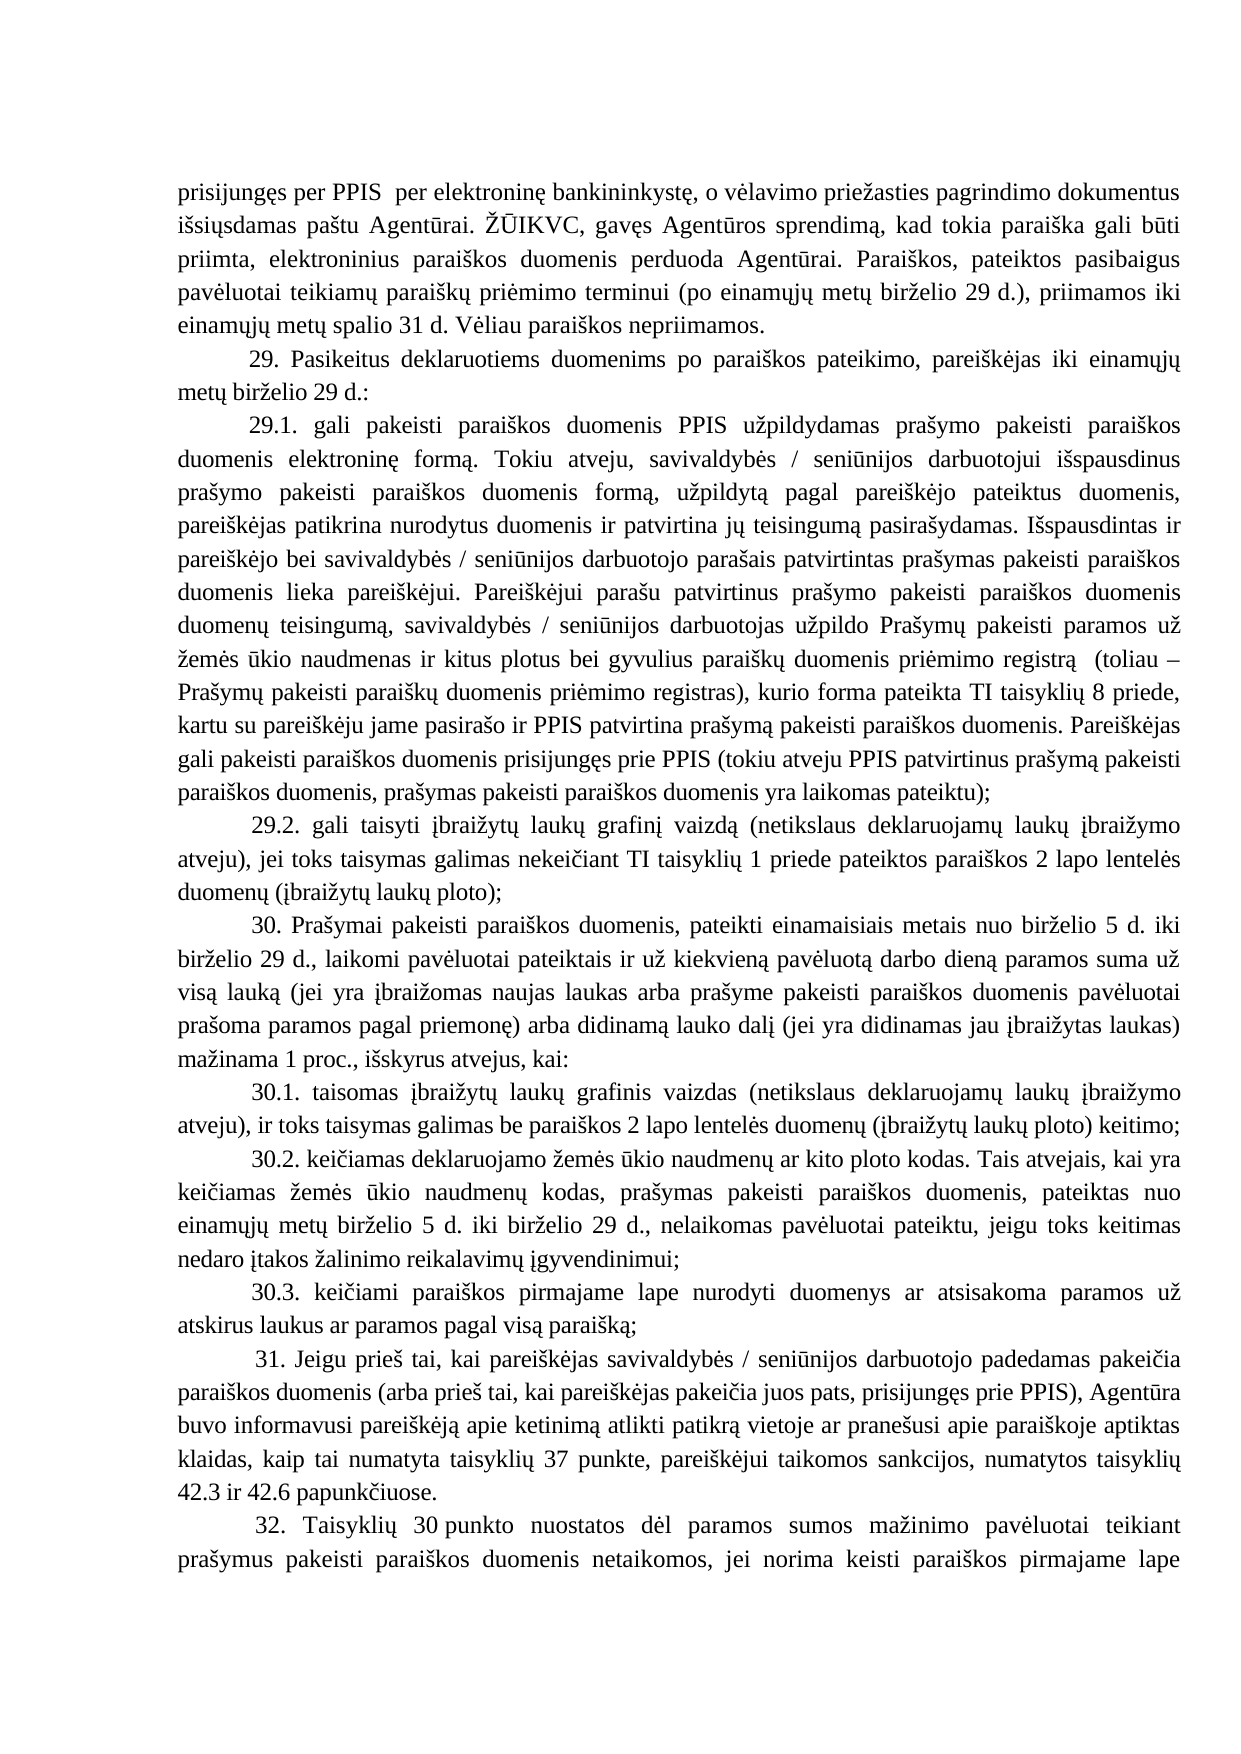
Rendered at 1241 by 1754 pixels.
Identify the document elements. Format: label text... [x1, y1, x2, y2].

text 30. Prašymai pakeisti paraiškos duomenis, pateikti einamaisiais metais nuo birželio 5 d. iki birželio 29 d., laikomi pavėluotai pateiktais ir už kiekvieną pavėluotą darbo dieną paramos suma už visą lauką (jei yra įbraižomas naujas laukas arba prašyme pakeisti paraiškos duomenis pavėluotai prašoma paramos pagal priemonę) arba didinamą lauko dalį (jei yra didinamas jau įbraižytas laukas) mažinama 1 proc., išskyrus atvejus, kai: [177, 911, 1181, 1073]
text 29.2. gali taisyti įbraižytų laukų grafinį vaizdą (netikslaus deklaruojamų laukų įbraižymo atveju), jei toks taisymas galimas nekeičiant TI taisyklių 1 priede pateiktos paraiškos 2 lapo lentelės duomenų (įbraižytų laukų ploto); [177, 811, 1181, 906]
text 32. Taisyklių 30 punkto nuostatos dėl paramos sumos mažinimo pavėluotai teikiant prašymus pakeisti paraiškos duomenis netaikomos, jei norima keisti paraiškos pirmajame lape [177, 1511, 1181, 1573]
text 30.3. keičiami paraiškos pirmajame lape nurodyti duomenys ar atsisakoma paramos už atskirus laukus ar paramos pagal visą paraišką; [177, 1277, 1181, 1339]
text 30.2. keičiamas deklaruojamo žemės ūkio naudmenų ar kito ploto kodas. Tais atvejais, kai yra keičiamas žemės ūkio naudmenų kodas, prašymas pakeisti paraiškos duomenis, pateiktas nuo einamųjų metų birželio 5 d. iki birželio 29 d., nelaikomas pavėluotai pateiktu, jeigu toks keitimas nedaro įtakos žalinimo reikalavimų įgyvendinimui; [177, 1144, 1181, 1273]
text 31. Jeigu prieš tai, kai pareiškėjas savivaldybės / seniūnijos darbuotojo padedamas pakeičia paraiškos duomenis (arba prieš tai, kai pareiškėjas pakeičia juos pats, prisijungęs prie PPIS), Agentūra buvo informavusi pareiškėją apie ketinimą atlikti patikrą vietoje ar pranešusi apie paraiškoje aptiktas klaidas, kaip tai numatyta taisyklių 37 punkte, pareiškėjui taikomos sankcijos, numatytos taisyklių 42.3 ir 42.6 papunkčiuose. [177, 1344, 1181, 1506]
text prisijungęs per PPIS per elektroninę bankininkystę, o vėlavimo priežasties pagrindimo dokumentus išsiųsdamas paštu Agentūrai. ŽŪIKVC, gavęs Agentūros sprendimą, kad tokia paraiška gali būti priimta, elektroninius paraiškos duomenis perduoda Agentūrai. Paraiškos, pateiktos pasibaigus pavėluotai teikiamų paraiškų priėmimo terminui (po einamųjų metų birželio 29 d.), priimamos iki einamųjų metų spalio 31 d. Vėliau paraiškos nepriimamos. [177, 177, 1181, 339]
text 29. Pasikeitus deklaruotiems duomenims po paraiškos pateikimo, pareiškėjas iki einamųjų metų birželio 29 d.: [177, 344, 1181, 406]
text 30.1. taisomas įbraižytų laukų grafinis vaizdas (netikslaus deklaruojamų laukų įbraižymo atveju), ir toks taisymas galimas be paraiškos 2 lapo lentelės duomenų (įbraižytų laukų ploto) keitimo; [177, 1077, 1181, 1139]
text 29.1. gali pakeisti paraiškos duomenis PPIS užpildydamas prašymo pakeisti paraiškos duomenis elektroninę formą. Tokiu atveju, savivaldybės / seniūnijos darbuotojui išspausdinus prašymo pakeisti paraiškos duomenis formą, užpildytą pagal pareiškėjo pateiktus duomenis, pareiškėjas patikrina nurodytus duomenis ir patvirtina jų teisingumą pasirašydamas. Išspausdintas ir pareiškėjo bei savivaldybės / seniūnijos darbuotojo parašais patvirtintas prašymas pakeisti paraiškos duomenis lieka pareiškėjui. Pareiškėjui parašu patvirtinus prašymo pakeisti paraiškos duomenis duomenų teisingumą, savivaldybės / seniūnijos darbuotojas užpildo Prašymų pakeisti paramos už žemės ūkio naudmenas ir kitus plotus bei gyvulius paraiškų duomenis priėmimo registrą (toliau – Prašymų pakeisti paraiškų duomenis priėmimo registras), kurio forma pateikta TI taisyklių 8 priede, kartu su pareiškėju jame pasirašo ir PPIS patvirtina prašymą pakeisti paraiškos duomenis. Pareiškėjas gali pakeisti paraiškos duomenis prisijungęs prie PPIS (tokiu atveju PPIS patvirtinus prašymą pakeisti paraiškos duomenis, prašymas pakeisti paraiškos duomenis yra laikomas pateiktu); [177, 411, 1181, 806]
